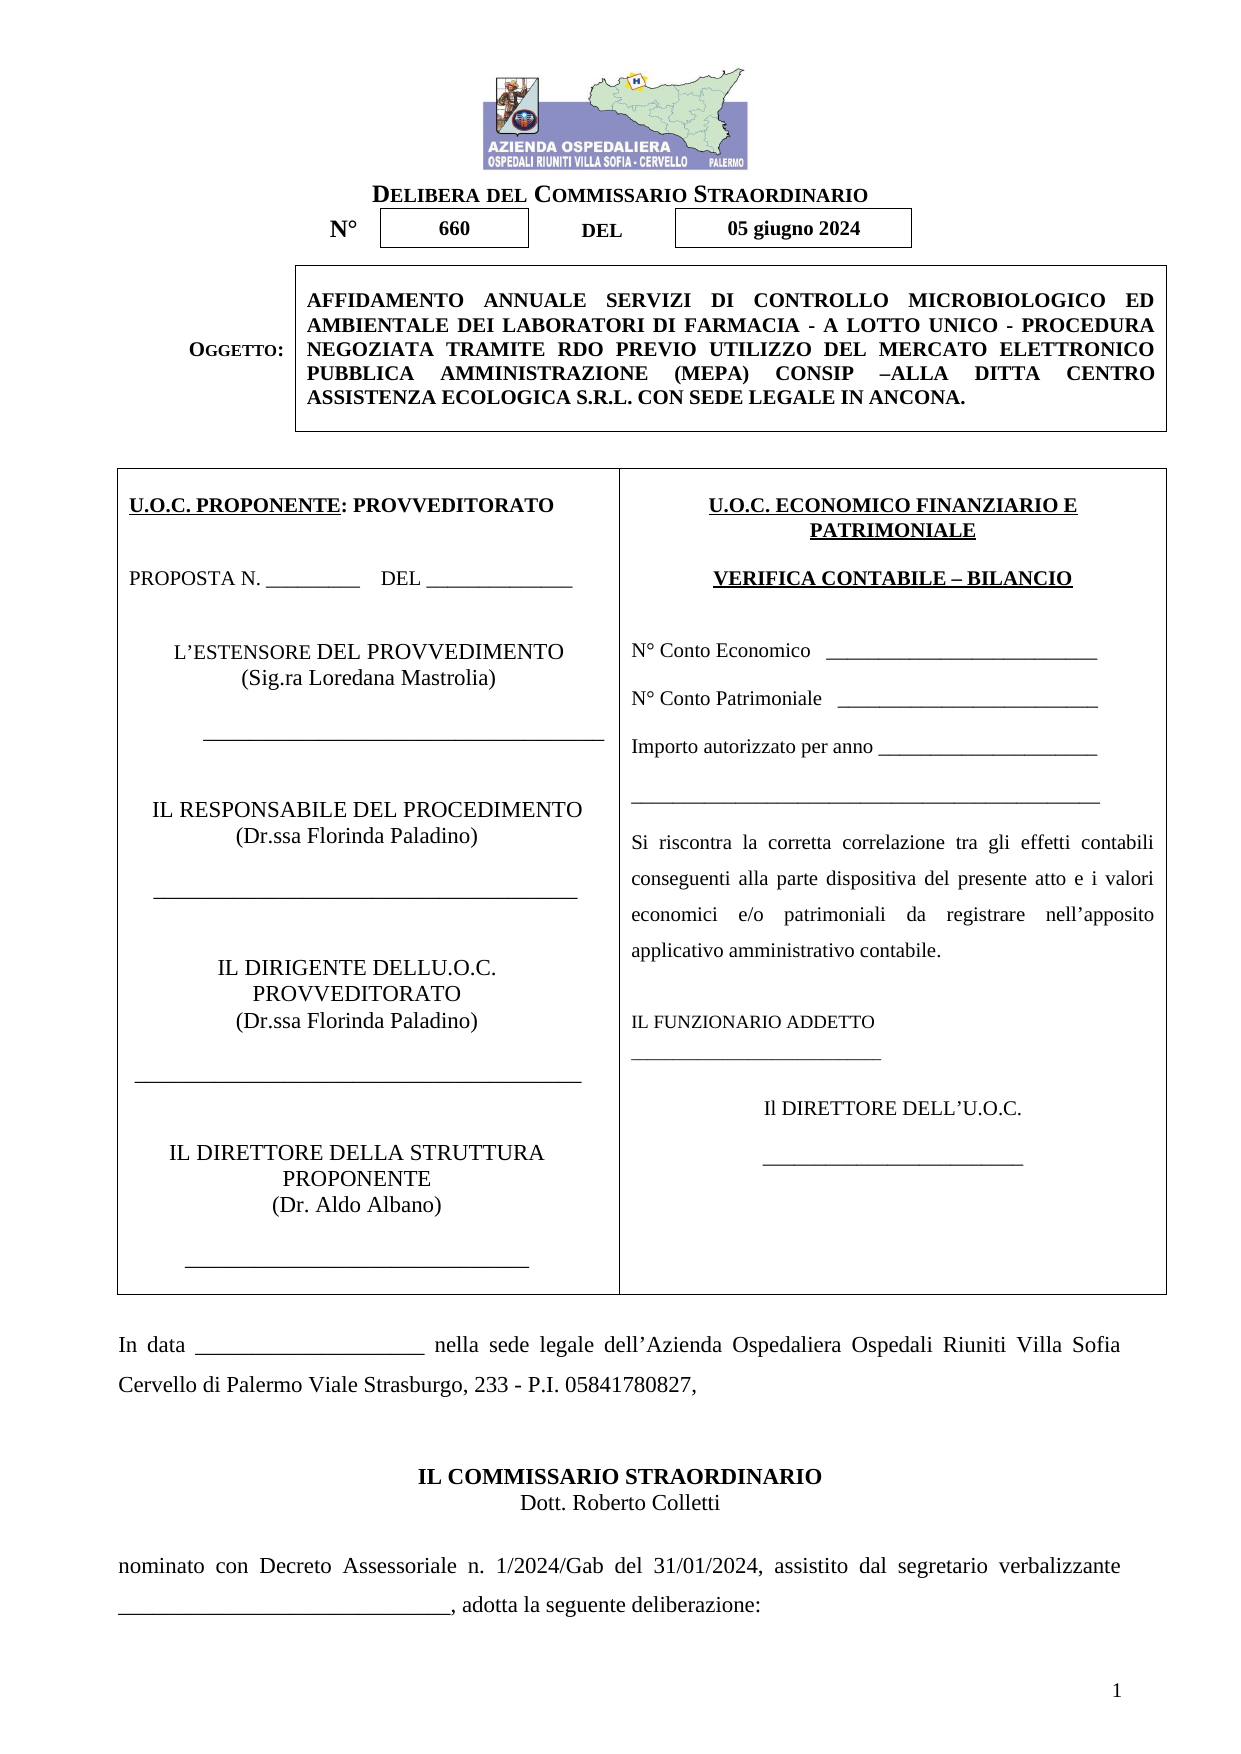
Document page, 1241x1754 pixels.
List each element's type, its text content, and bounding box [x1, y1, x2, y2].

table_cell [941, 247, 1167, 265]
text nominato con Decreto Assessoriale n. 1/2024/Gab del 31/01/2024, assistito dal segretario verbalizzante _____________________________, adotta la seguente deliberazione: [118, 1552, 1122, 1618]
table_header 05 giugno 2024 [676, 209, 911, 247]
table_header N° [307, 208, 380, 247]
table_cell [912, 247, 941, 265]
table_header [177, 208, 307, 247]
table_header del [529, 208, 675, 247]
table_header U.O.C. ECONOMICO FINANZIARIO E PATRIMONIALE VERIFICA CONTABILE – BILANCIO N° Conto Economico __________________________ N° Conto Patrimoniale _________________________ Importo autorizzato per anno _____________________ _____________________________________________ Si riscontra la corretta correlazione tra gli effetti contabili conseguenti alla parte dispositiva del presente atto e i valori economici e/o patrimoniali da registrare nell’apposito applicativo amministrativo contabile. IL FUNZIONARIO ADDETTO ______________________________ Il DIRETTORE DELL’U.O.C. _________________________ [620, 469, 1166, 1294]
table_cell Oggetto: [177, 265, 295, 431]
table_cell AFFIDAMENTO ANNUALE SERVIZI DI CONTROLLO MICROBIOLOGICO ED AMBIENTALE DEI LABORATORI DI FARMACIA - A LOTTO UNICO - PROCEDURA NEGOZIATA TRAMITE RDO PREVIO UTILIZZO DEL MERCATO ELETTRONICO PUBBLICA AMMINISTRAZIONE (MEPA) CONSIP –ALLA DITTA CENTRO ASSISTENZA ECOLOGICA S.R.L. CON SEDE LEGALE IN ANCONA. [296, 266, 1166, 431]
text In data ____________________ nella sede legale dell’Azienda Ospedaliera Ospedali Riuniti Villa Sofia Cervello di Palermo Viale Strasburgo, 233 - P.I. 05841780827, [118, 1331, 1122, 1397]
table_cell [262, 247, 853, 265]
table_cell [883, 248, 912, 265]
text Dott. Roberto Colletti [118, 1489, 1122, 1516]
table_header [941, 208, 1167, 247]
text IL COMMISSARIO STRAORDINARIO [118, 1463, 1122, 1489]
table_cell [177, 247, 262, 265]
table_header 660 [381, 209, 528, 247]
table_header U.O.C. PROPONENTE: PROVVEDITORATO PROPOSTA N. _________ DEL ______________ L’ESTENSORE DEL PROVVEDIMENTO (Sig.ra Loredana Mastrolia) ___________________________________ IL RESPONSABILE DEL PROCEDIMENTO (Dr.ssa Florinda Paladino) _____________________________________ IL DIRIGENTE DELLU.O.C. PROVVEDITORATO (Dr.ssa Florinda Paladino) _______________________________________ IL DIRETTORE DELLA STRUTTURA PROPONENTE (Dr. Aldo Albano) ______________________________ [118, 469, 619, 1294]
table_header [912, 208, 941, 247]
table_cell [853, 248, 882, 265]
